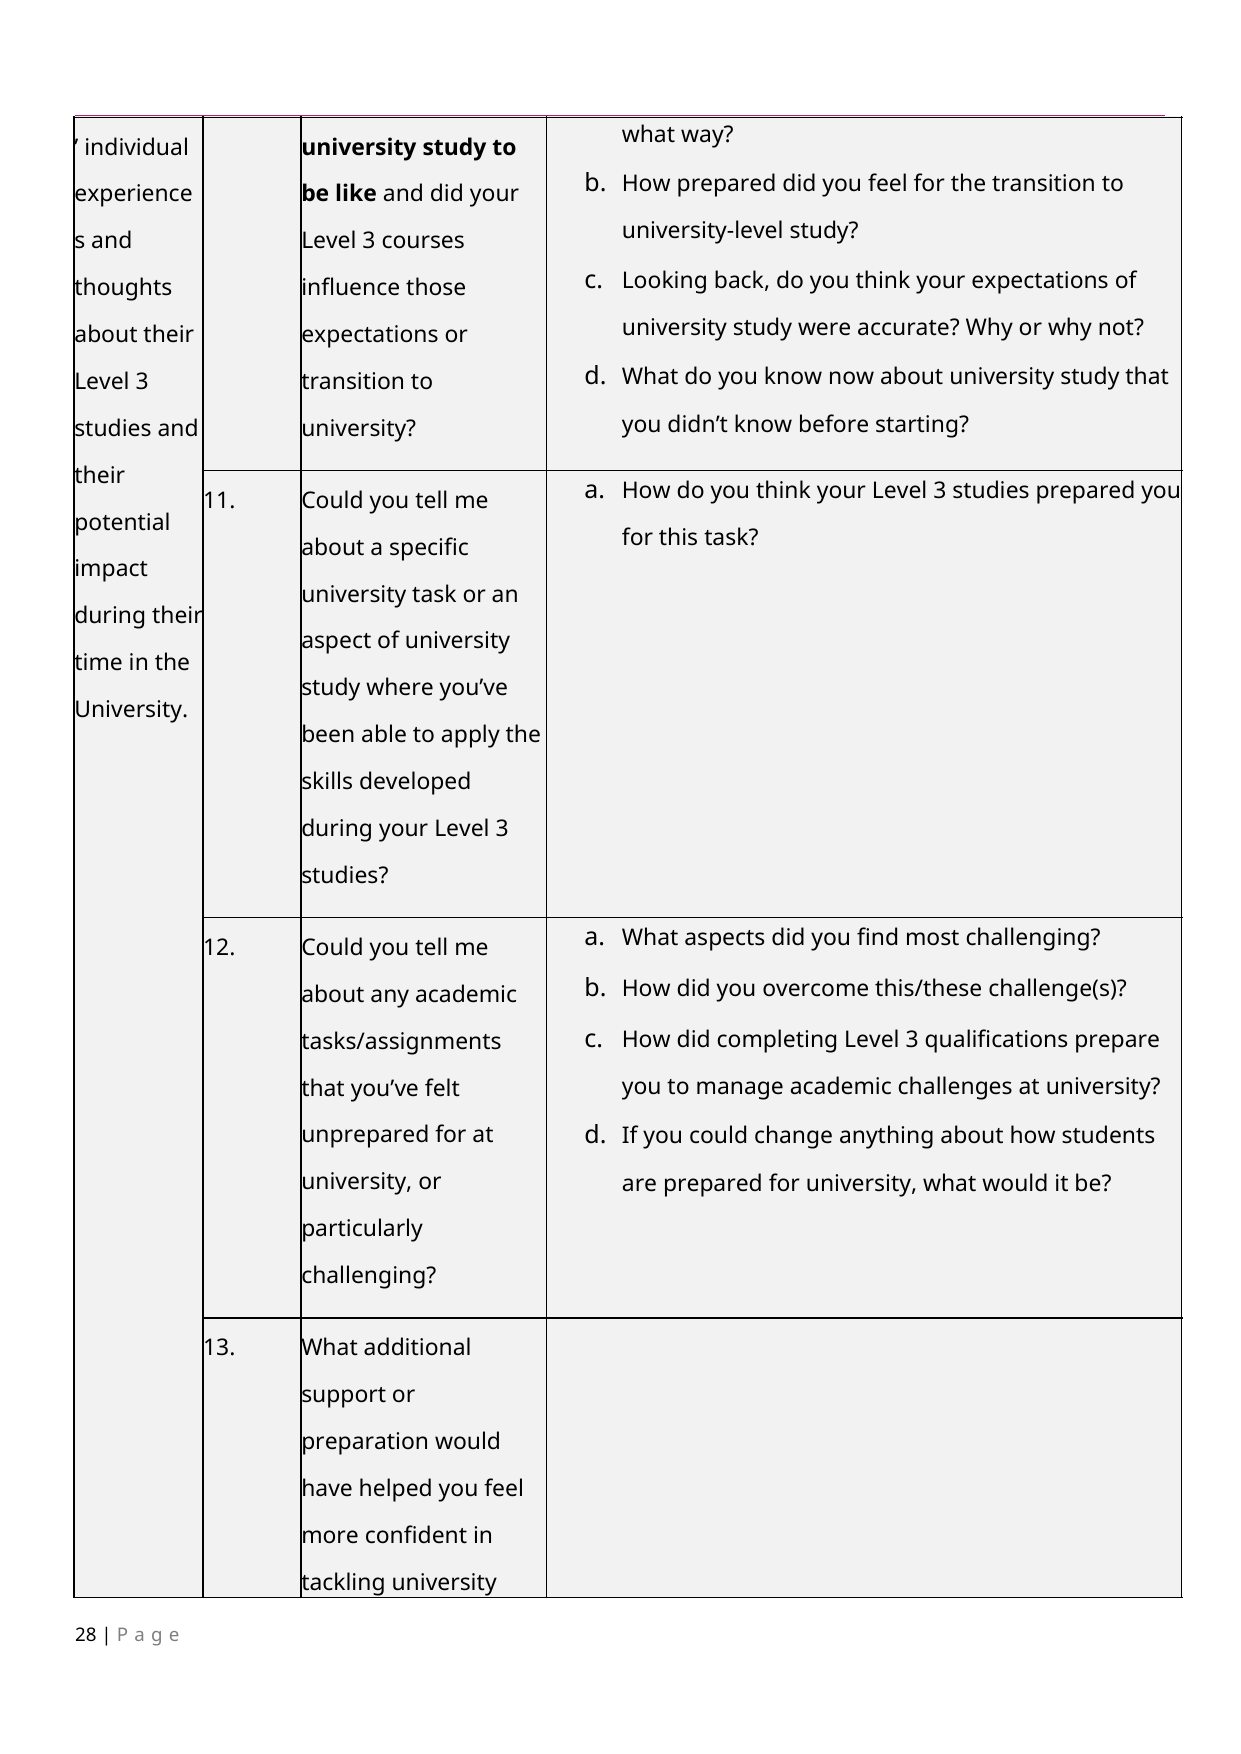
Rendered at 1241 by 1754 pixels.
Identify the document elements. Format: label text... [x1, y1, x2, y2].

table_cell Could you tell me about a specific university task or an aspect of university study where you’ve been able to apply the skills developed during your Level 3 studies? [302, 471, 546, 917]
table_cell Could you tell me about any academic tasks/assignments that you’ve felt unprepared for at university, or particularly challenging? [302, 918, 546, 1317]
table_cell What aspects did you find most challenging? How did you overcome this/these challenge(s)? How did completing Level 3 qualifications prepare you to manage academic challenges at university? If you could change anything about how students are prepared for university, what would it be? [547, 918, 1181, 1317]
table_cell university study to be like and did your Level 3 courses influence those expectations or transition to university? [302, 118, 546, 470]
table_cell [204, 118, 300, 470]
table_cell [547, 1319, 1181, 1597]
table_cell 11. [204, 471, 300, 917]
table_cell ’ individual experiences and thoughts about their Level 3 studies and their potential impact during their time in the University. [75, 118, 202, 1597]
table_cell Did any aspects of your Level 3 studies influence your expectations of university learning? If so, in what way? How prepared did you feel for the transition to university-level study? Looking back, do you think your expectations of university study were accurate? Why or why not? What do you know now about university study that you didn’t know before starting? [547, 118, 1181, 470]
table_cell 13. [204, 1319, 300, 1597]
table_cell How do you think your Level 3 studies prepared you for this task? [547, 471, 1181, 917]
table_cell 12. [204, 918, 300, 1317]
table_cell What additional support or preparation would have helped you feel more confident in tackling university [302, 1319, 546, 1597]
